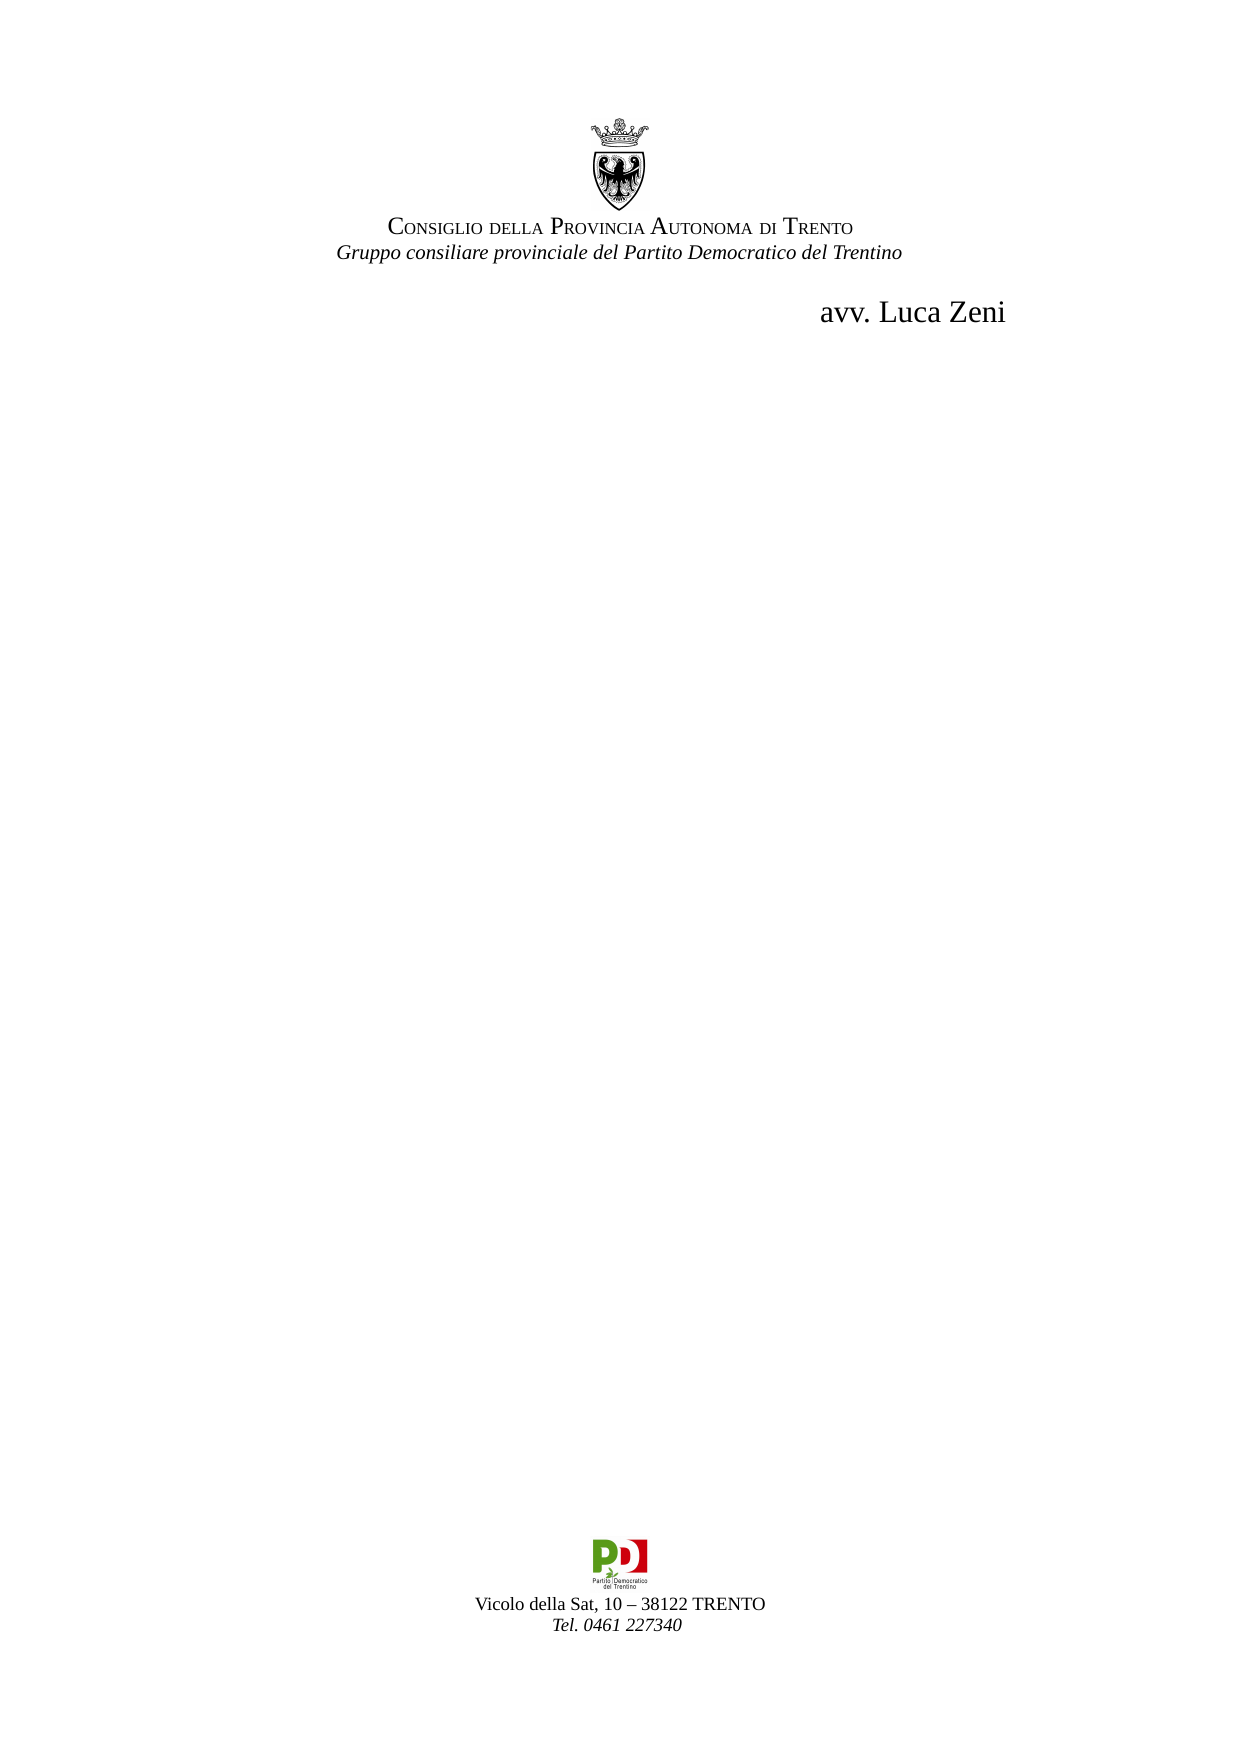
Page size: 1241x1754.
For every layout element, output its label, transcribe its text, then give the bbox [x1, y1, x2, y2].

picture [590, 118, 650, 211]
text avv. Luca Zeni [118, 293, 1122, 329]
picture [590, 1536, 650, 1593]
